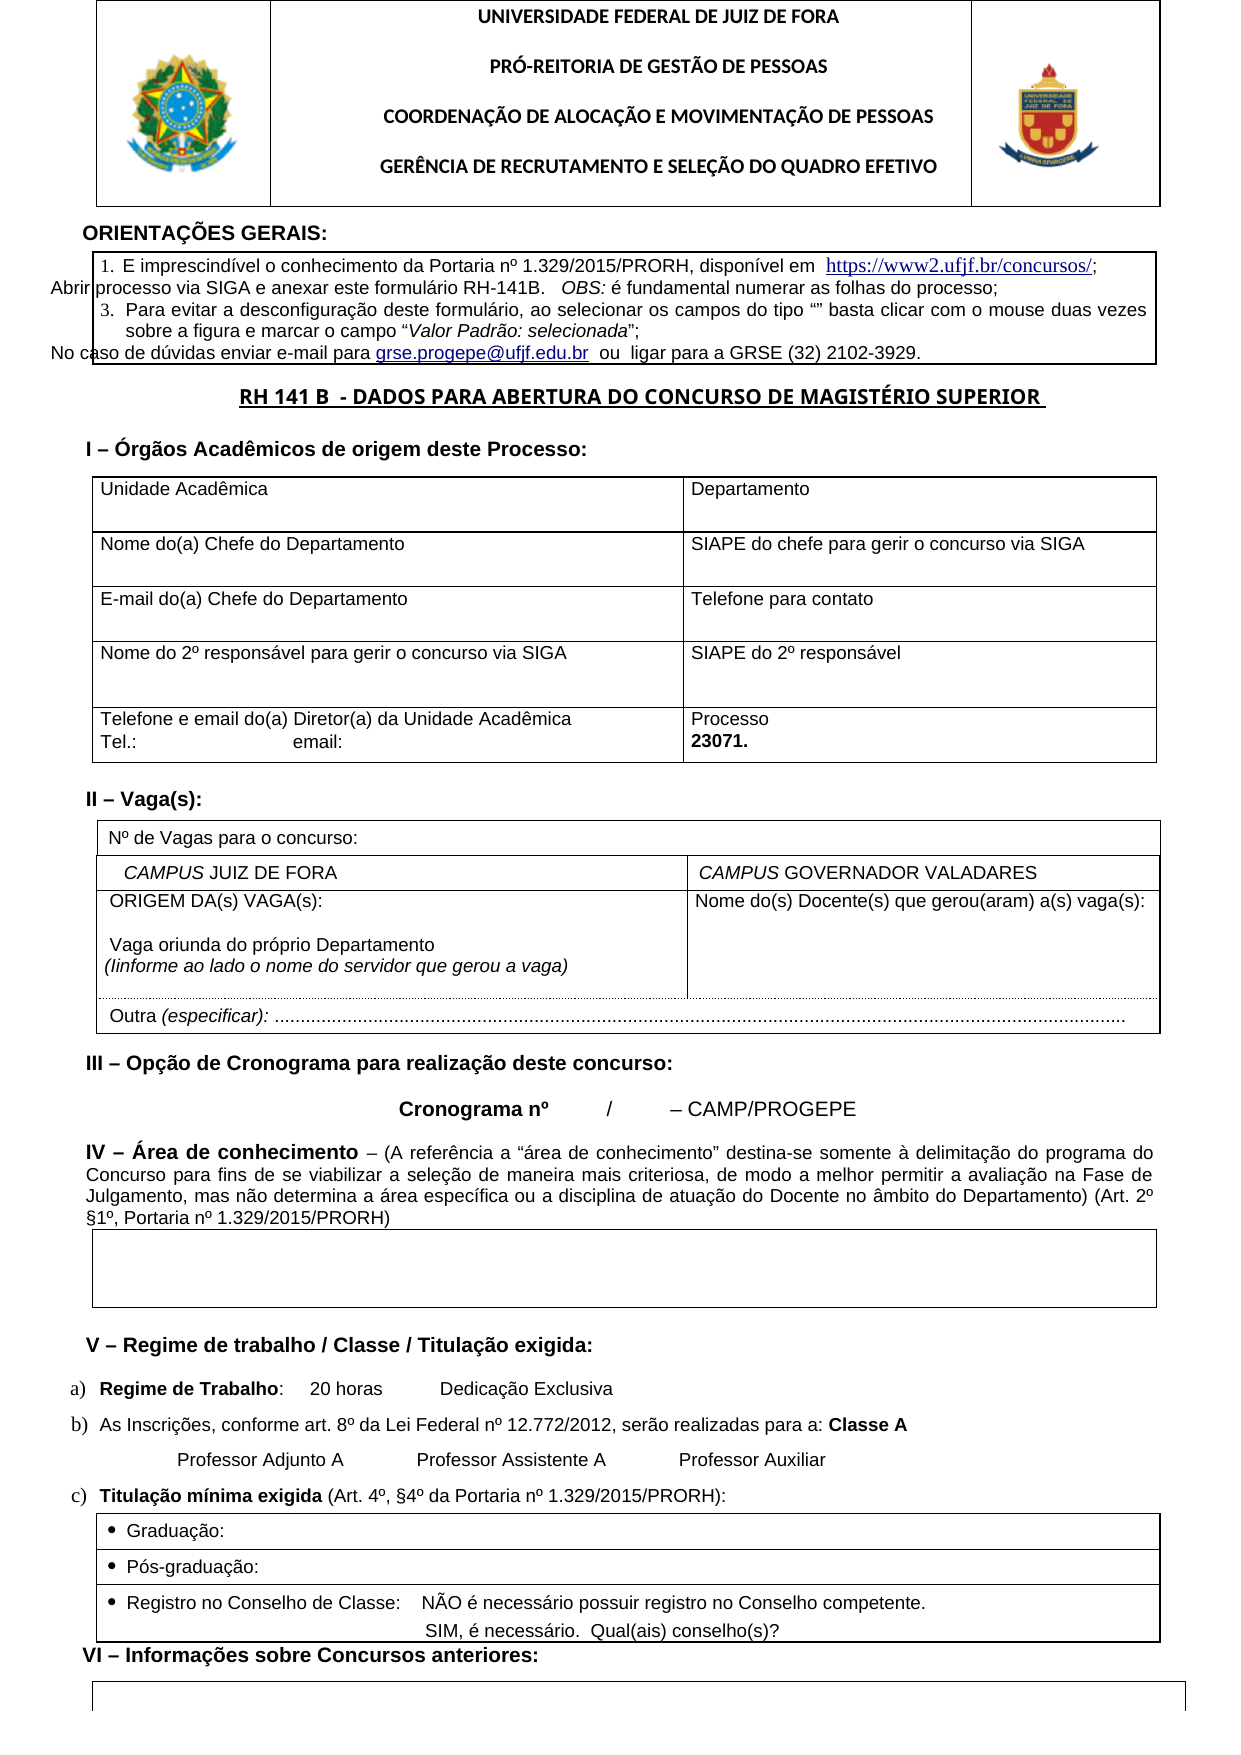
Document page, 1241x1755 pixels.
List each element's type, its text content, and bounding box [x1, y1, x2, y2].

table_cell Outra (especificar): .................................................................................................................................................................... [97, 998, 1159, 1033]
list Regime de Trabalho: 20 horas Dedicação Exclusiva [70, 1375, 1169, 1399]
table_cell Processo 23071. [684, 708, 1156, 762]
list As Inscrições, conforme art. 8º da Lei Federal nº 12.772/2012, serão realizadas para a: Classe A [71, 1412, 1169, 1436]
table_cell CAMPUS JUIZ DE FORA [97, 856, 687, 890]
table_header UNIVERSIDADE FEDERAL DE JUIZ DE FORA PRÓ-REITORIA DE GESTÃO DE PESSOAS COORDENAÇÃO DE ALOCAÇÃO E MOVIMENTAÇÃO DE PESSOAS GERÊNCIA DE RECRUTAMENTO E SELEÇÃO DO QUADRO EFETIVO [271, 1, 971, 206]
table_header E imprescindível o conhecimento da Portaria nº 1.329/2015/PRORH, disponível em https://www2.ufjf.br/concursos/; Abrir processo via SIGA e anexar este formulário RH-141B. OBS: é fundamental numerar as folhas do processo; Para evitar a desconfiguração deste formulário, ao selecionar os campos do tipo “” basta clicar com o mouse duas vezes sobre a figura e marcar o campo “Valor Padrão: selecionada”; No caso de dúvidas enviar e-mail para grse.progepe@ufjf.edu.br ou ligar para a GRSE (32) 2102-3929. [94, 253, 1155, 363]
table_cell Nome do(a) Chefe do Departamento [93, 533, 683, 586]
table_header Departamento [684, 478, 1156, 531]
text II – Vaga(s): [86, 787, 1169, 811]
table_header [93, 1682, 1185, 1711]
table_header [93, 1230, 1156, 1307]
text IV – Área de conhecimento – (A referência a “área de conhecimento” destina-se somente à delimitação do programa do Concurso para fins de se viabilizar a seleção de maneira mais criteriosa, de modo a melhor permitir a avaliação na Fase de Julgamento, mas não determina a área específica ou a disciplina de atuação do Docente no âmbito do Departamento) (Art. 2º §1º, Portaria nº 1.329/2015/PRORH) [86, 1140, 1154, 1228]
text I – Órgãos Acadêmicos de origem deste Processo: [86, 437, 1169, 461]
table_cell Telefone para contato [684, 587, 1156, 641]
text Professor Adjunto A Professor Assistente A Professor Auxiliar [146, 1448, 1169, 1470]
table_cell Nome do 2º responsável para gerir o concurso via SIGA [93, 642, 683, 707]
table_cell Nome do(s) Docente(s) que gerou(aram) a(s) vaga(s): [688, 891, 1159, 998]
table_cell Pós-graduação: [97, 1550, 1159, 1584]
table_cell CAMPUS GOVERNADOR VALADARES [688, 856, 1159, 890]
table_header Unidade Acadêmica [93, 478, 683, 531]
table_cell Registro no Conselho de Classe: NÃO é necessário possuir registro no Conselho competente. SIM, é necessário. Qual(ais) conselho(s)? [97, 1585, 1159, 1641]
text III – Opção de Cronograma para realização deste concurso: [86, 1051, 1169, 1075]
text ORIENTAÇÕES GERAIS: [71, 221, 1169, 245]
text V – Regime de trabalho / Classe / Titulação exigida: [86, 1333, 1169, 1357]
text RH 141 B - DADOS PARA ABERTURA DO CONCURSO DE MAGISTÉRIO SUPERIOR [71, 382, 1214, 410]
text Cronograma nº / – CAMP/PROGEPE [86, 1096, 1169, 1121]
table_cell E-mail do(a) Chefe do Departamento [93, 587, 683, 641]
table_cell SIAPE do 2º responsável [684, 642, 1156, 707]
table_header [972, 1, 1159, 206]
list Titulação mínima exigida (Art. 4º, §4º da Portaria nº 1.329/2015/PRORH): [71, 1483, 1169, 1507]
text VI – Informações sobre Concursos anteriores: [71, 1642, 1169, 1666]
table_header Graduação: [97, 1514, 1159, 1548]
table_cell Telefone e email do(a) Diretor(a) da Unidade Acadêmica Tel.: email: [93, 708, 683, 762]
table_header Nº de Vagas para o concurso: [98, 821, 1160, 855]
table_cell ORIGEM DA(s) VAGA(s): Vaga oriunda do próprio Departamento (Iinforme ao lado o nome do servidor que gerou a vaga) [97, 891, 687, 998]
table_cell SIAPE do chefe para gerir o concurso via SIGA [684, 533, 1156, 586]
table_header [97, 1, 270, 206]
